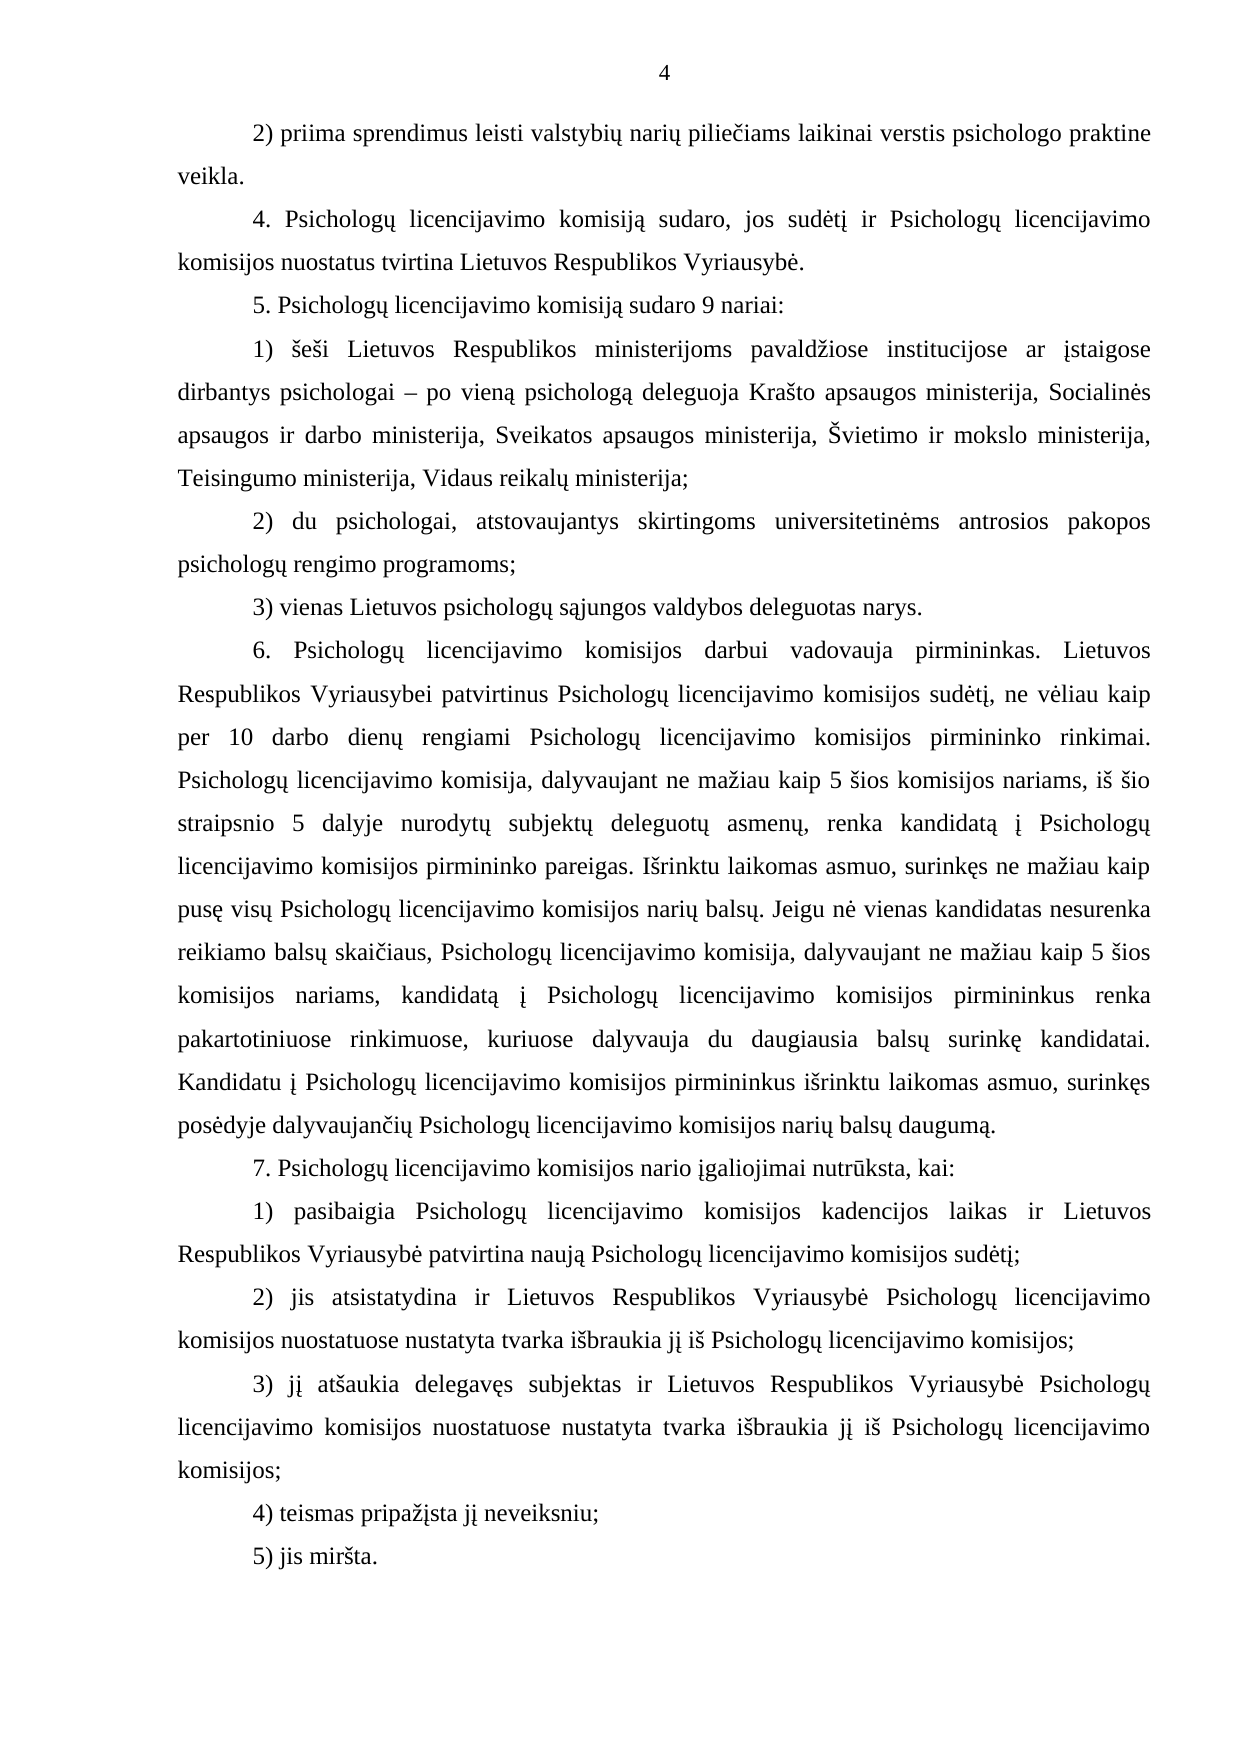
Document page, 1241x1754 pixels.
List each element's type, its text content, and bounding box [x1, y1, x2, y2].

text 4. Psichologų licencijavimo komisiją sudaro, jos sudėtį ir Psichologų licencijavimo komisijos nuostatus tvirtina Lietuvos Respublikos Vyriausybė. [177, 204, 1152, 276]
text 3) vienas Lietuvos psichologų sąjungos valdybos deleguotas narys. [177, 592, 1152, 621]
text 1) pasibaigia Psichologų licencijavimo komisijos kadencijos laikas ir Lietuvos Respublikos Vyriausybė patvirtina naują Psichologų licencijavimo komisijos sudėtį; [177, 1196, 1152, 1268]
text 5) jis miršta. [177, 1541, 1152, 1570]
text 4) teismas pripažįsta jį neveiksniu; [177, 1498, 1152, 1527]
text 1) šeši Lietuvos Respublikos ministerijoms pavaldžiose institucijose ar įstaigose dirbantys psichologai – po vieną psichologą deleguoja Krašto apsaugos ministerija, Socialinės apsaugos ir darbo ministerija, Sveikatos apsaugos ministerija, Švietimo ir mokslo ministerija, Teisingumo ministerija, Vidaus reikalų ministerija; [177, 334, 1152, 492]
text 2) jis atsistatydina ir Lietuvos Respublikos Vyriausybė Psichologų licencijavimo komisijos nuostatuose nustatyta tvarka išbraukia jį iš Psichologų licencijavimo komisijos; [177, 1282, 1152, 1354]
text 5. Psichologų licencijavimo komisiją sudaro 9 nariai: [177, 291, 1152, 319]
text 6. Psichologų licencijavimo komisijos darbui vadovauja pirmininkas. Lietuvos Respublikos Vyriausybei patvirtinus Psichologų licencijavimo komisijos sudėtį, ne vėliau kaip per 10 darbo dienų rengiami Psichologų licencijavimo komisijos pirmininko rinkimai. Psichologų licencijavimo komisija, dalyvaujant ne mažiau kaip 5 šios komisijos nariams, iš šio straipsnio 5 dalyje nurodytų subjektų deleguotų asmenų, renka kandidatą į Psichologų licencijavimo komisijos pirmininko pareigas. Išrinktu laikomas asmuo, surinkęs ne mažiau kaip pusę visų Psichologų licencijavimo komisijos narių balsų. Jeigu nė vienas kandidatas nesurenka reikiamo balsų skaičiaus, Psichologų licencijavimo komisija, dalyvaujant ne mažiau kaip 5 šios komisijos nariams, kandidatą į Psichologų licencijavimo komisijos pirmininkus renka pakartotiniuose rinkimuose, kuriuose dalyvauja du daugiausia balsų surinkę kandidatai. Kandidatu į Psichologų licencijavimo komisijos pirmininkus išrinktu laikomas asmuo, surinkęs posėdyje dalyvaujančių Psichologų licencijavimo komisijos narių balsų daugumą. [177, 636, 1152, 1139]
text 2) du psichologai, atstovaujantys skirtingoms universitetinėms antrosios pakopos psichologų rengimo programoms; [177, 506, 1152, 578]
text 7. Psichologų licencijavimo komisijos nario įgaliojimai nutrūksta, kai: [177, 1153, 1152, 1182]
text 3) jį atšaukia delegavęs subjektas ir Lietuvos Respublikos Vyriausybė Psichologų licencijavimo komisijos nuostatuose nustatyta tvarka išbraukia jį iš Psichologų licencijavimo komisijos; [177, 1369, 1152, 1484]
text 2) priima sprendimus leisti valstybių narių piliečiams laikinai verstis psichologo praktine veikla. [177, 118, 1152, 190]
